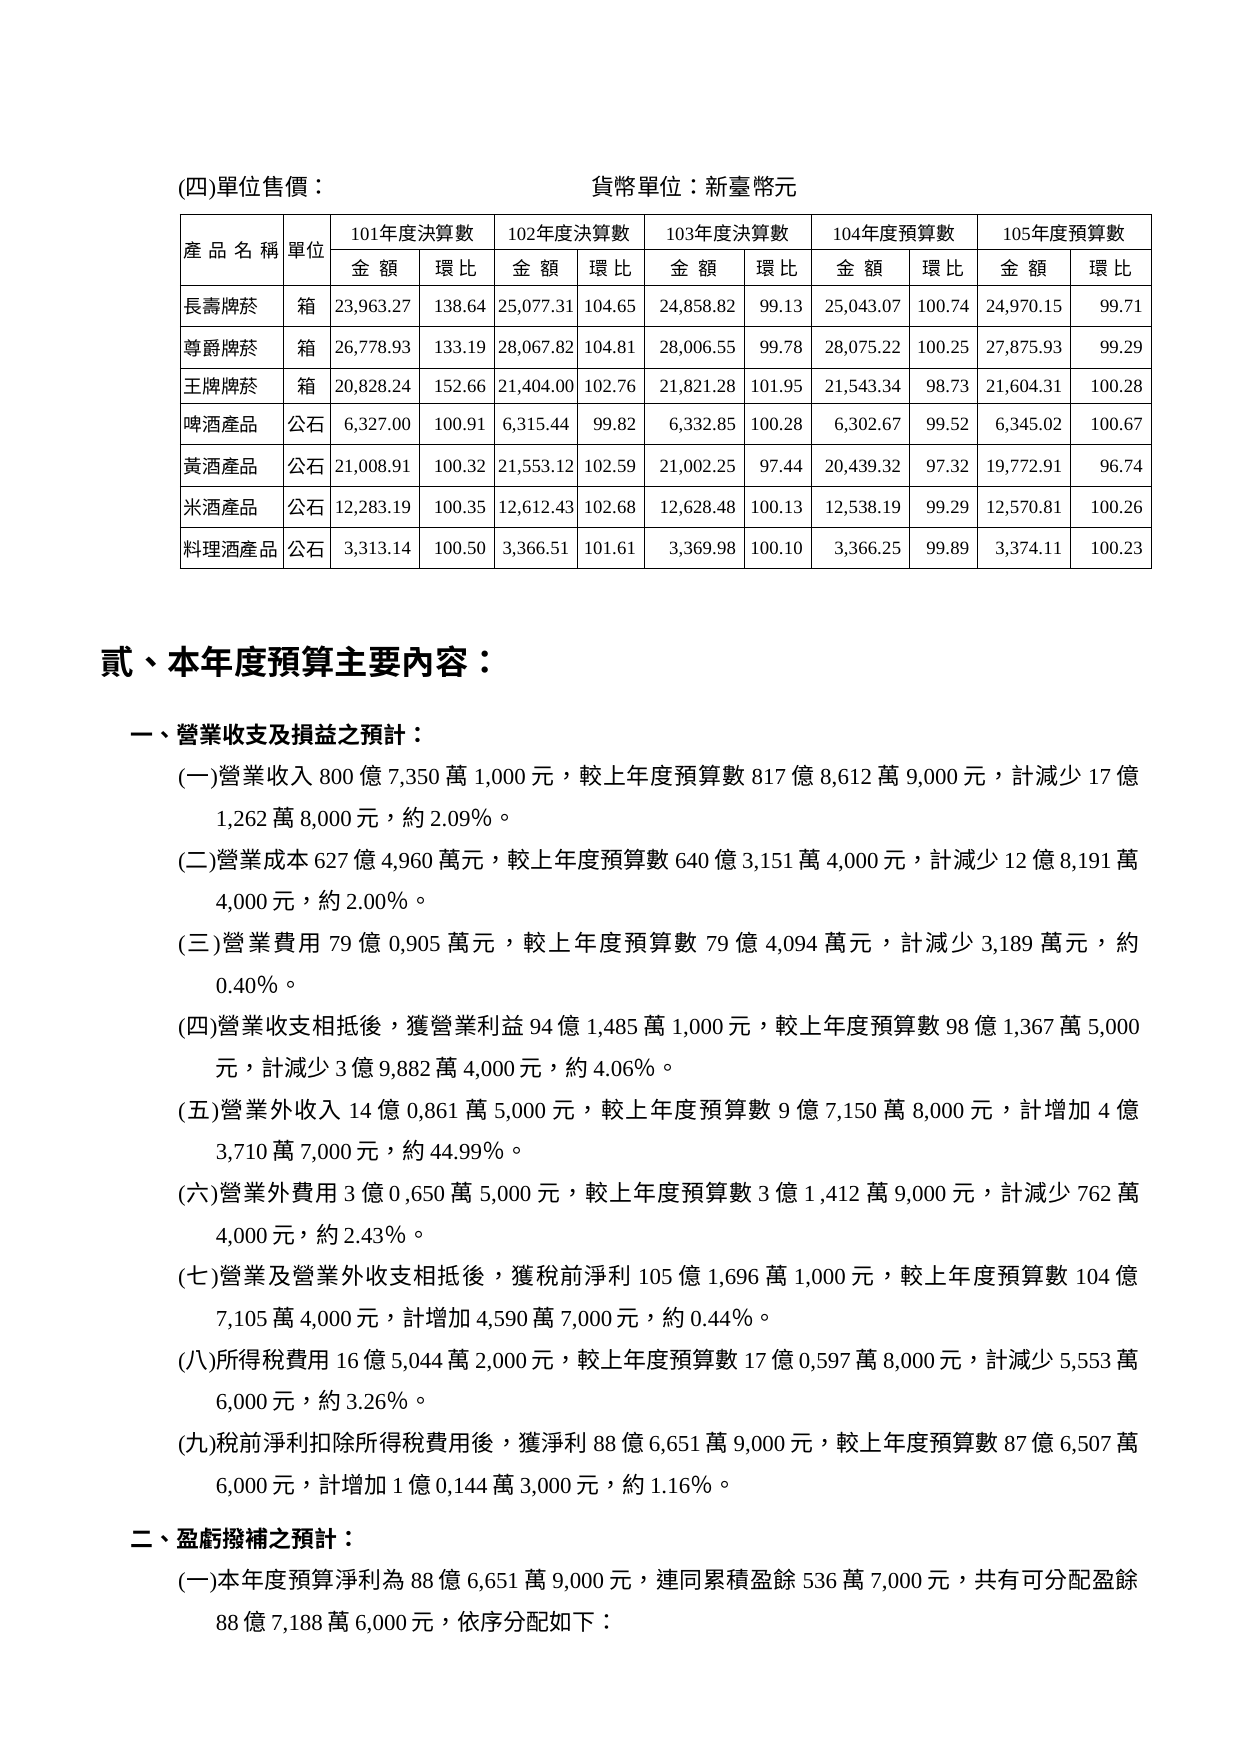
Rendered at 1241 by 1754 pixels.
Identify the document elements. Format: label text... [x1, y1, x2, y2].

table_cell 金 額 [495, 250, 577, 285]
table_cell 25,043.07 [812, 286, 909, 326]
text (五)營業外收入14億0,861萬5,000元，較上年度預算數9億7,150萬8,000元，計增加4億3,710萬7,000元，約44.99％。 [178, 1083, 1140, 1166]
table_cell 6,345.02 [978, 404, 1070, 444]
table_cell 28,075.22 [812, 327, 909, 367]
table_cell 3,374.11 [978, 528, 1070, 568]
text (八)所得稅費用16億5,044萬2,000元，較上年度預算數17億0,597萬8,000元，計減少5,553萬6,000元，約3.26％。 [178, 1333, 1140, 1416]
table_cell 101.95 [745, 369, 811, 403]
table_cell 金 額 [645, 250, 744, 285]
table_cell 152.66 [420, 369, 494, 403]
table_cell 21,553.12 [495, 445, 577, 486]
table_cell 21,404.00 [495, 369, 577, 403]
table_cell 3,366.25 [812, 528, 909, 568]
table_cell 28,006.55 [645, 327, 744, 367]
table_cell 20,828.24 [331, 369, 419, 403]
table_cell 102.59 [578, 445, 644, 486]
text (六)營業外費用3億 0 ,650萬5,000元，較上年度預算數3億1 ,412萬9,000元，計減少762萬4,000元，約2.43％。 [178, 1166, 1140, 1249]
table_cell 啤酒產品 [181, 404, 283, 444]
table_header 單位 [284, 215, 330, 285]
text (七)營業及營業外收支相抵後，獲稅前淨利105億1,696萬1,000元，較上年度預算數104億7,105萬4,000元，計增加4,590萬7,000元，約0.44％。 [178, 1249, 1140, 1333]
table_cell 3,366.51 [495, 528, 577, 568]
table_cell 26,778.93 [331, 327, 419, 367]
table_cell 101.61 [578, 528, 644, 568]
table_cell 黃酒產品 [181, 445, 283, 486]
table_cell 21,821.28 [645, 369, 744, 403]
table_cell 料理酒產品 [181, 528, 283, 568]
subtitle 一、營業收支及損益之預計： [130, 708, 1140, 749]
table_cell 19,772.91 [978, 445, 1070, 486]
table_header 102年度決算數 [495, 215, 644, 249]
table_cell 100.13 [745, 487, 811, 527]
table_cell 99.71 [1071, 286, 1151, 326]
table_header 105年度預算數 [978, 215, 1151, 249]
text (四)單位售價： 貨幣單位：新臺幣元 [178, 160, 1140, 201]
table_cell 27,875.93 [978, 327, 1070, 367]
table_cell 25,077.31 [495, 286, 577, 326]
table_cell 環 比 [1071, 250, 1151, 285]
table_cell 99.29 [1071, 327, 1151, 367]
table_cell 12,612.43 [495, 487, 577, 527]
table_cell 24,970.15 [978, 286, 1070, 326]
table_cell 100.74 [910, 286, 977, 326]
table_header 產品名稱 [181, 215, 283, 285]
table_cell 99.13 [745, 286, 811, 326]
table_cell 100.28 [745, 404, 811, 444]
table_cell 12,570.81 [978, 487, 1070, 527]
text (九)稅前淨利扣除所得稅費用後，獲淨利88億6,651萬9,000元，較上年度預算數87億6,507萬6,000元，計增加1億0,144萬3,000元，約1.16％。 [178, 1416, 1140, 1499]
table_cell 箱 [284, 286, 330, 326]
table_cell 100.10 [745, 528, 811, 568]
table_header 103年度決算數 [645, 215, 811, 249]
table_cell 28,067.82 [495, 327, 577, 367]
table_cell 公石 [284, 487, 330, 527]
text (一)本年度預算淨利為88億6,651萬9,000元，連同累積盈餘536萬7,000元，共有可分配盈餘88億7,188萬6,000元，依序分配如下： [178, 1554, 1140, 1637]
table_cell 環 比 [578, 250, 644, 285]
table_cell 3,369.98 [645, 528, 744, 568]
table_cell 金 額 [978, 250, 1070, 285]
table_cell 6,327.00 [331, 404, 419, 444]
table_cell 21,543.34 [812, 369, 909, 403]
table_cell 公石 [284, 528, 330, 568]
table_cell 99.78 [745, 327, 811, 367]
table_cell 97.32 [910, 445, 977, 486]
table_cell 99.52 [910, 404, 977, 444]
table_header 104年度預算數 [812, 215, 977, 249]
table_cell 12,628.48 [645, 487, 744, 527]
table_cell 6,302.67 [812, 404, 909, 444]
table_cell 公石 [284, 445, 330, 486]
table_cell 長壽牌菸 [181, 286, 283, 326]
table_cell 100.50 [420, 528, 494, 568]
table_cell 21,008.91 [331, 445, 419, 486]
text (三)營業費用79億0,905萬元，較上年度預算數79億4,094萬元，計減少3,189萬元，約0.40％。 [178, 916, 1140, 999]
text (二)營業成本627億4,960萬元，較上年度預算數640億3,151萬4,000元，計減少12億8,191萬4,000元，約2.00％。 [178, 833, 1140, 916]
table_cell 102.76 [578, 369, 644, 403]
table_cell 102.68 [578, 487, 644, 527]
table_cell 100.67 [1071, 404, 1151, 444]
table_cell 6,315.44 [495, 404, 577, 444]
table_cell 箱 [284, 369, 330, 403]
table_cell 96.74 [1071, 445, 1151, 486]
table_cell 公石 [284, 404, 330, 444]
table_cell 21,002.25 [645, 445, 744, 486]
table_cell 6,332.85 [645, 404, 744, 444]
text (一)營業收入800億7,350萬1,000元，較上年度預算數817億8,612萬9,000元，計減少17億1,262萬8,000元，約2.09％。 [178, 749, 1140, 833]
table_cell 98.73 [910, 369, 977, 403]
table_cell 3,313.14 [331, 528, 419, 568]
table_cell 20,439.32 [812, 445, 909, 486]
subtitle 貳、本年度預算主要內容： [100, 635, 1140, 684]
table_header 101年度決算數 [331, 215, 494, 249]
table_cell 133.19 [420, 327, 494, 367]
table_cell 金 額 [812, 250, 909, 285]
table_cell 138.64 [420, 286, 494, 326]
table_cell 104.81 [578, 327, 644, 367]
table_cell 100.35 [420, 487, 494, 527]
table_cell 100.28 [1071, 369, 1151, 403]
table_cell 尊爵牌菸 [181, 327, 283, 367]
table_cell 104.65 [578, 286, 644, 326]
table_cell 100.25 [910, 327, 977, 367]
subtitle 二、盈虧撥補之預計： [130, 1512, 1140, 1554]
text (四)營業收支相抵後，獲營業利益94億1,485萬1,000元，較上年度預算數98億1,367萬5,000元，計減少3億9,882萬4,000元，約4.06％。 [178, 999, 1140, 1083]
table_cell 99.29 [910, 487, 977, 527]
table_cell 100.26 [1071, 487, 1151, 527]
table_cell 23,963.27 [331, 286, 419, 326]
table_cell 米酒產品 [181, 487, 283, 527]
table_cell 王牌牌菸 [181, 369, 283, 403]
table_cell 12,538.19 [812, 487, 909, 527]
table_cell 12,283.19 [331, 487, 419, 527]
table_cell 100.91 [420, 404, 494, 444]
table_cell 環 比 [910, 250, 977, 285]
table_cell 99.89 [910, 528, 977, 568]
table_cell 97.44 [745, 445, 811, 486]
table_cell 環 比 [745, 250, 811, 285]
table_cell 21,604.31 [978, 369, 1070, 403]
table_cell 100.32 [420, 445, 494, 486]
table_cell 箱 [284, 327, 330, 367]
table_cell 100.23 [1071, 528, 1151, 568]
table_cell 環 比 [420, 250, 494, 285]
table_cell 24,858.82 [645, 286, 744, 326]
table_cell 金 額 [331, 250, 419, 285]
table_cell 99.82 [578, 404, 644, 444]
